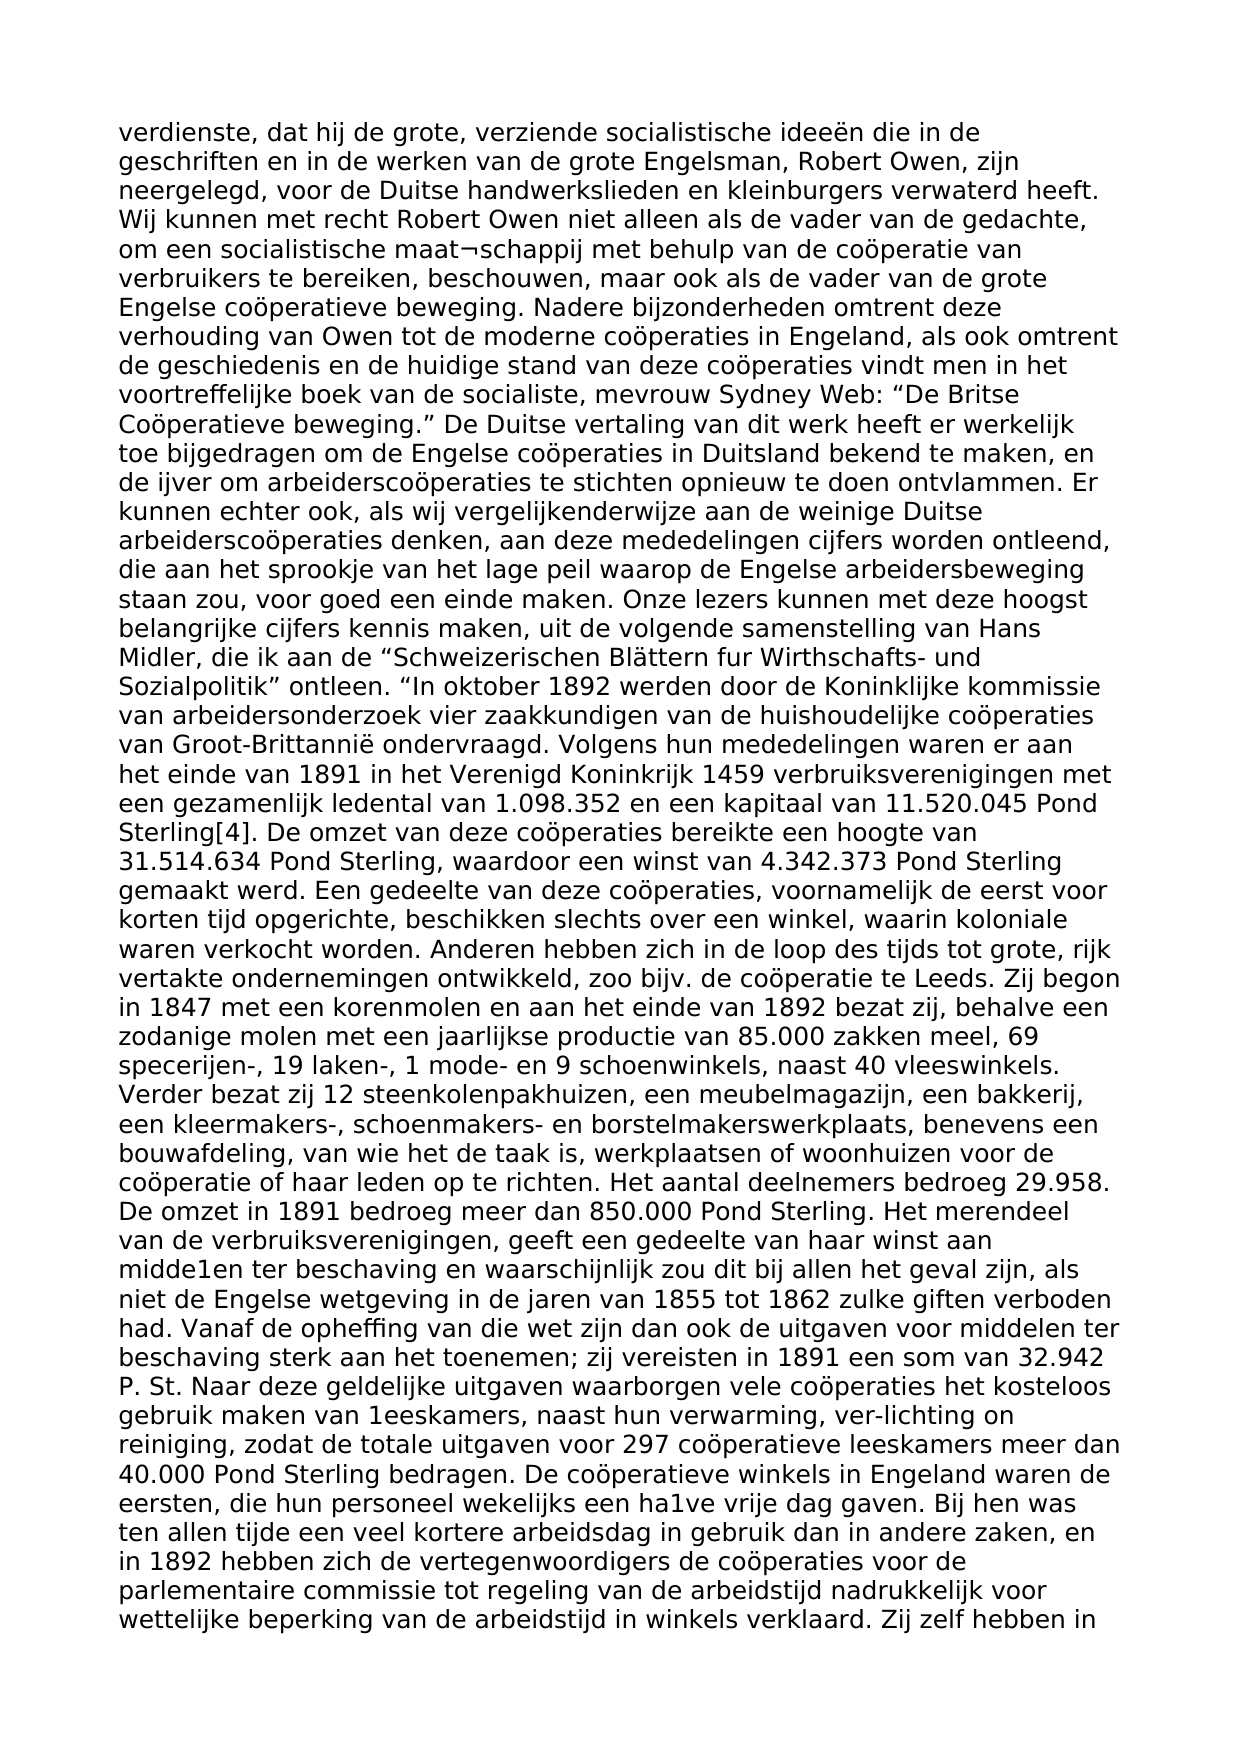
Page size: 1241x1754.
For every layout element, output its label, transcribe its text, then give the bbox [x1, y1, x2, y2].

text verdienste, dat hij de grote, verziende socialistische ideeën die in de geschriften en in de werken van de grote Engelsman, Robert Owen, zijn neergelegd, voor de Duitse handwerkslieden en kleinburgers verwaterd heeft. Wij kunnen met recht Robert Owen niet alleen als de vader van de gedachte, om een socialistische maat¬schappij met behulp van de coöperatie van verbruikers te bereiken, beschouwen, maar ook als de vader van de grote Engelse coöperatieve beweging. Nadere bijzonderheden omtrent deze verhouding van Owen tot de moderne coöperaties in Engeland, als ook omtrent de geschiedenis en de huidige stand van deze coöperaties vindt men in het voortreffelijke boek van de socialiste, mevrouw Sydney Web: “De Britse Coöperatieve beweging.” De Duitse vertaling van dit werk heeft er werkelijk toe bijgedragen om de Engelse coöperaties in Duitsland bekend te maken, en de ijver om arbeiderscoöperaties te stichten opnieuw te doen ontvlammen. Er kunnen echter ook, als wij vergelijkenderwijze aan de weinige Duitse arbeiderscoöperaties denken, aan deze mededelingen cijfers worden ontleend, die aan het sprookje van het lage peil waarop de Engelse arbeidersbeweging staan zou, voor goed een einde maken. Onze lezers kunnen met deze hoogst belangrijke cijfers kennis maken, uit de volgende samenstelling van Hans Midler, die ik aan de “Schweizerischen Blättern fur Wirthschafts- und Sozialpolitik” ontleen. “In oktober 1892 werden door de Koninklijke kommissie van arbeidersonderzoek vier zaakkundigen van de huishoudelijke coöperaties van Groot-Brittannië ondervraagd. Volgens hun mededelingen waren er aan het einde van 1891 in het Verenigd Koninkrijk 1459 verbruiksverenigingen met een gezamenlijk ledental van 1.098.352 en een kapitaal van 11.520.045 Pond Sterling[4]. De omzet van deze coöperaties bereikte een hoogte van 31.514.634 Pond Sterling, waardoor een winst van 4.342.373 Pond Sterling gemaakt werd. Een gedeelte van deze coöperaties, voornamelijk de eerst voor korten tijd opgerichte, beschikken slechts over een winkel, waarin koloniale waren verkocht worden. Anderen hebben zich in de loop des tijds tot grote, rijk vertakte ondernemingen ontwikkeld, zoo bijv. de coöperatie te Leeds. Zij begon in 1847 met een korenmolen en aan het einde van 1892 bezat zij, behalve een zodanige molen met een jaarlijkse productie van 85.000 zakken meel, 69 specerijen-, 19 laken-, 1 mode- en 9 schoenwinkels, naast 40 vleeswinkels. Verder bezat zij 12 steenkolenpakhuizen, een meubelmagazijn, een bakkerij, een kleermakers-, schoenmakers- en borstelmakerswerkplaats, benevens een bouwafdeling, van wie het de taak is, werkplaatsen of woonhuizen voor de coöperatie of haar leden op te richten. Het aantal deelnemers bedroeg 29.958. De omzet in 1891 bedroeg meer dan 850.000 Pond Sterling. Het merendeel van de verbruiksverenigingen, geeft een gedeelte van haar winst aan midde1en ter beschaving en waarschijnlijk zou dit bij allen het geval zijn, als niet de Engelse wetgeving in de jaren van 1855 tot 1862 zulke giften verboden had. Vanaf de opheffing van die wet zijn dan ook de uitgaven voor middelen ter beschaving sterk aan het toenemen; zij vereisten in 1891 een som van 32.942 P. St. Naar deze geldelijke uitgaven waarborgen vele coöperaties het kosteloos gebruik maken van 1eeskamers, naast hun verwarming, ver-lichting on reiniging, zodat de totale uitgaven voor 297 coöperatieve leeskamers meer dan 40.000 Pond Sterling bedragen. De coöperatieve winkels in Engeland waren de eersten, die hun personeel wekelijks een ha1ve vrije dag gaven. Bij hen was ten allen tijde een veel kortere arbeidsdag in gebruik dan in andere zaken, en in 1892 hebben zich de vertegenwoordigers de coöperaties voor de parlementaire commissie tot regeling van de arbeidstijd nadrukkelijk voor wettelijke beperking van de arbeidstijd in winkels verklaard. Zij zelf hebben in [118, 118, 1122, 1635]
